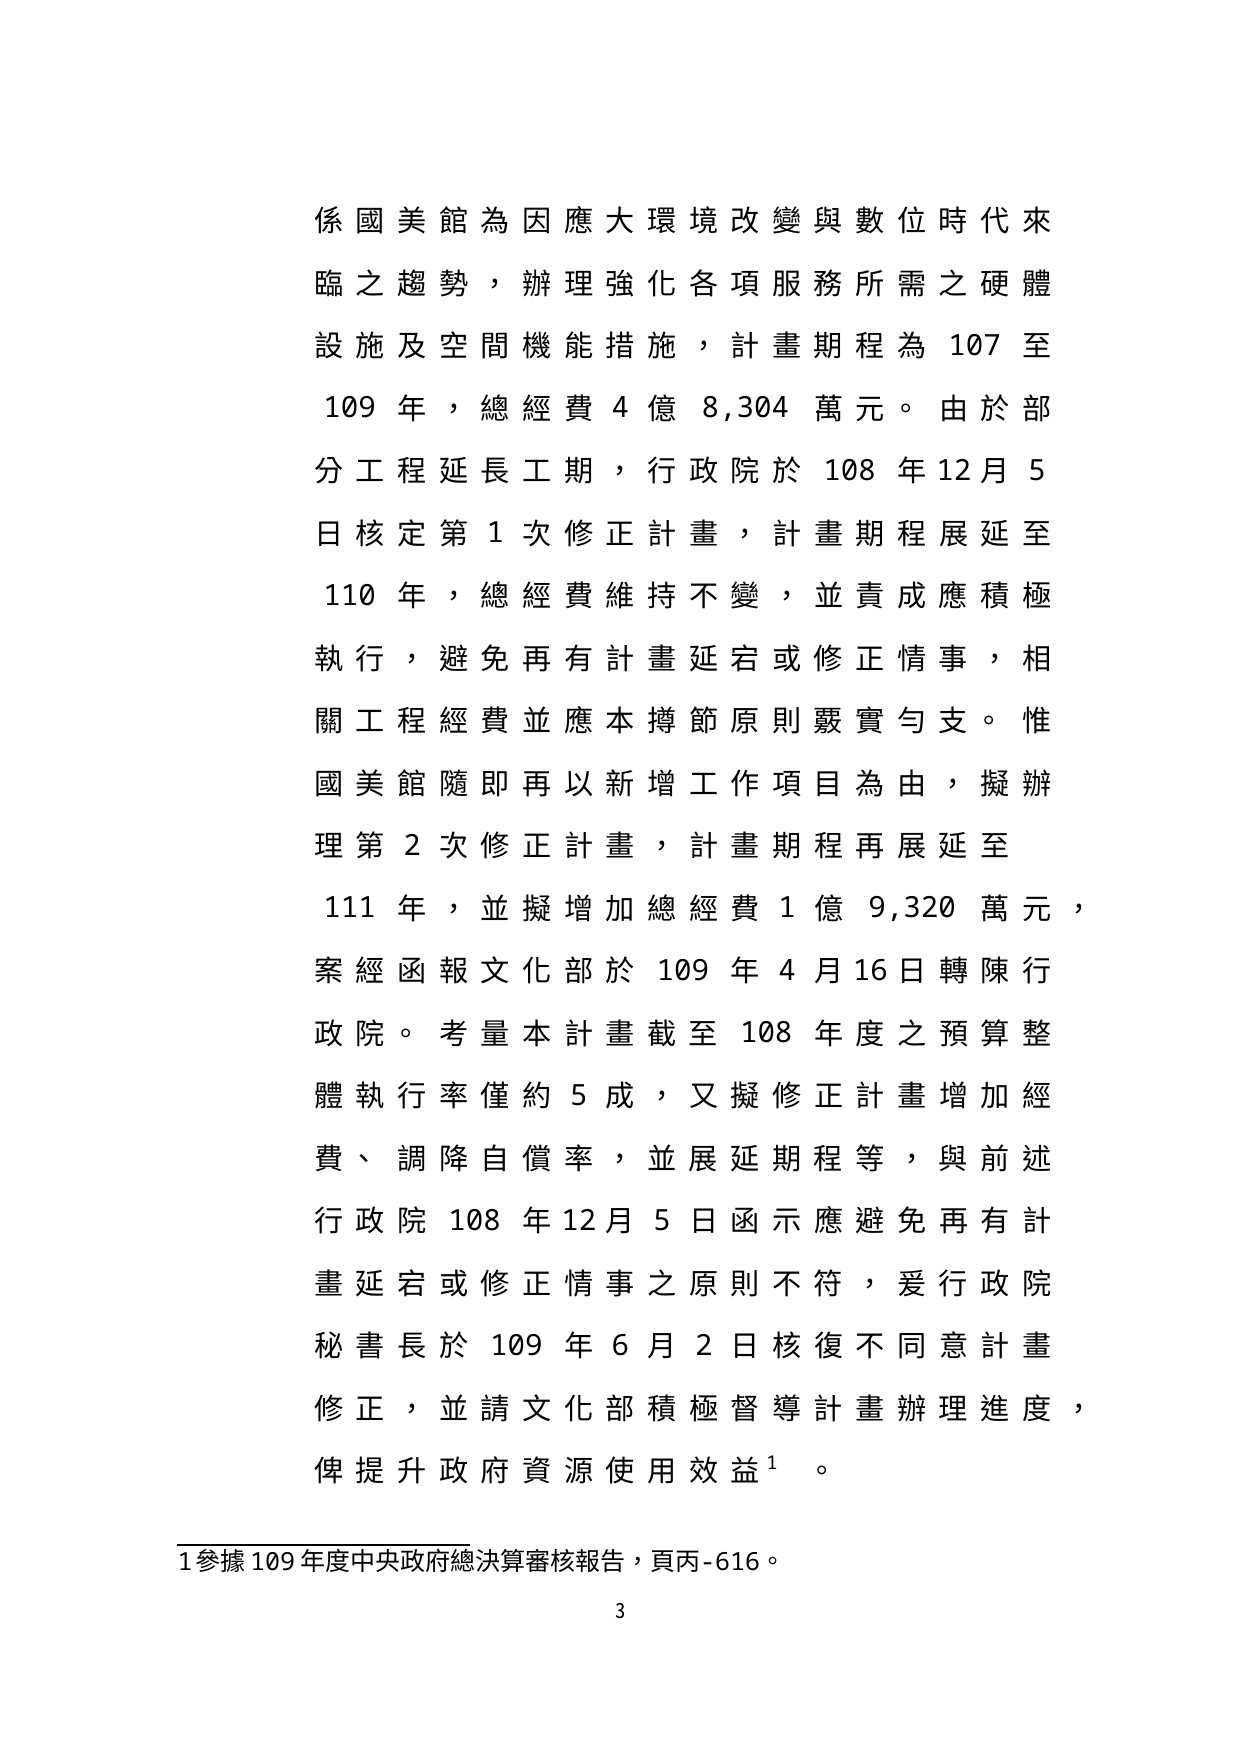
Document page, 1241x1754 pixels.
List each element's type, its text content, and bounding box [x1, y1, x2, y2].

text 行政院於106年8月14日核定「國美躍昇～邁向國際級美術館建構計畫」，主要係國美館為因應大環境改變與數位時代來臨之趨勢，辦理強化各項服務所需之硬體設施及空間機能措施，計畫期程為107至109年，總經費4億8,304萬元。由於部分工程延長工期，行政院於108年12月5日核定第1次修正計畫，計畫期程展延至110年，總經費維持不變，並責成應積極執行，避免再有計畫延宕或修正情事，相關工程經費並應本撙節原則覈實勻支。惟國美館隨即再以新增工作項目為由，擬辦理第2次修正計畫，計畫期程再展延至111年，並擬增加總經費1億9,320萬元，案經函報文化部於109年4月16日轉陳行政院。考量本計畫截至108年度之預算整體執行率僅約5成，又擬修正計畫增加經費、調降自償率，並展延期程等，與前述行政院108年12月5日函示應避免再有計畫延宕或修正情事之原則不符，爰行政院秘書長於109年6月2日核復不同意計畫修正，並請文化部積極督導計畫辦理進度，俾提升政府資源使用效益。 [271, 177, 1058, 1490]
text 參據109年度中央政府總決算審核報告，頁丙-616。 [177, 1546, 1063, 1577]
